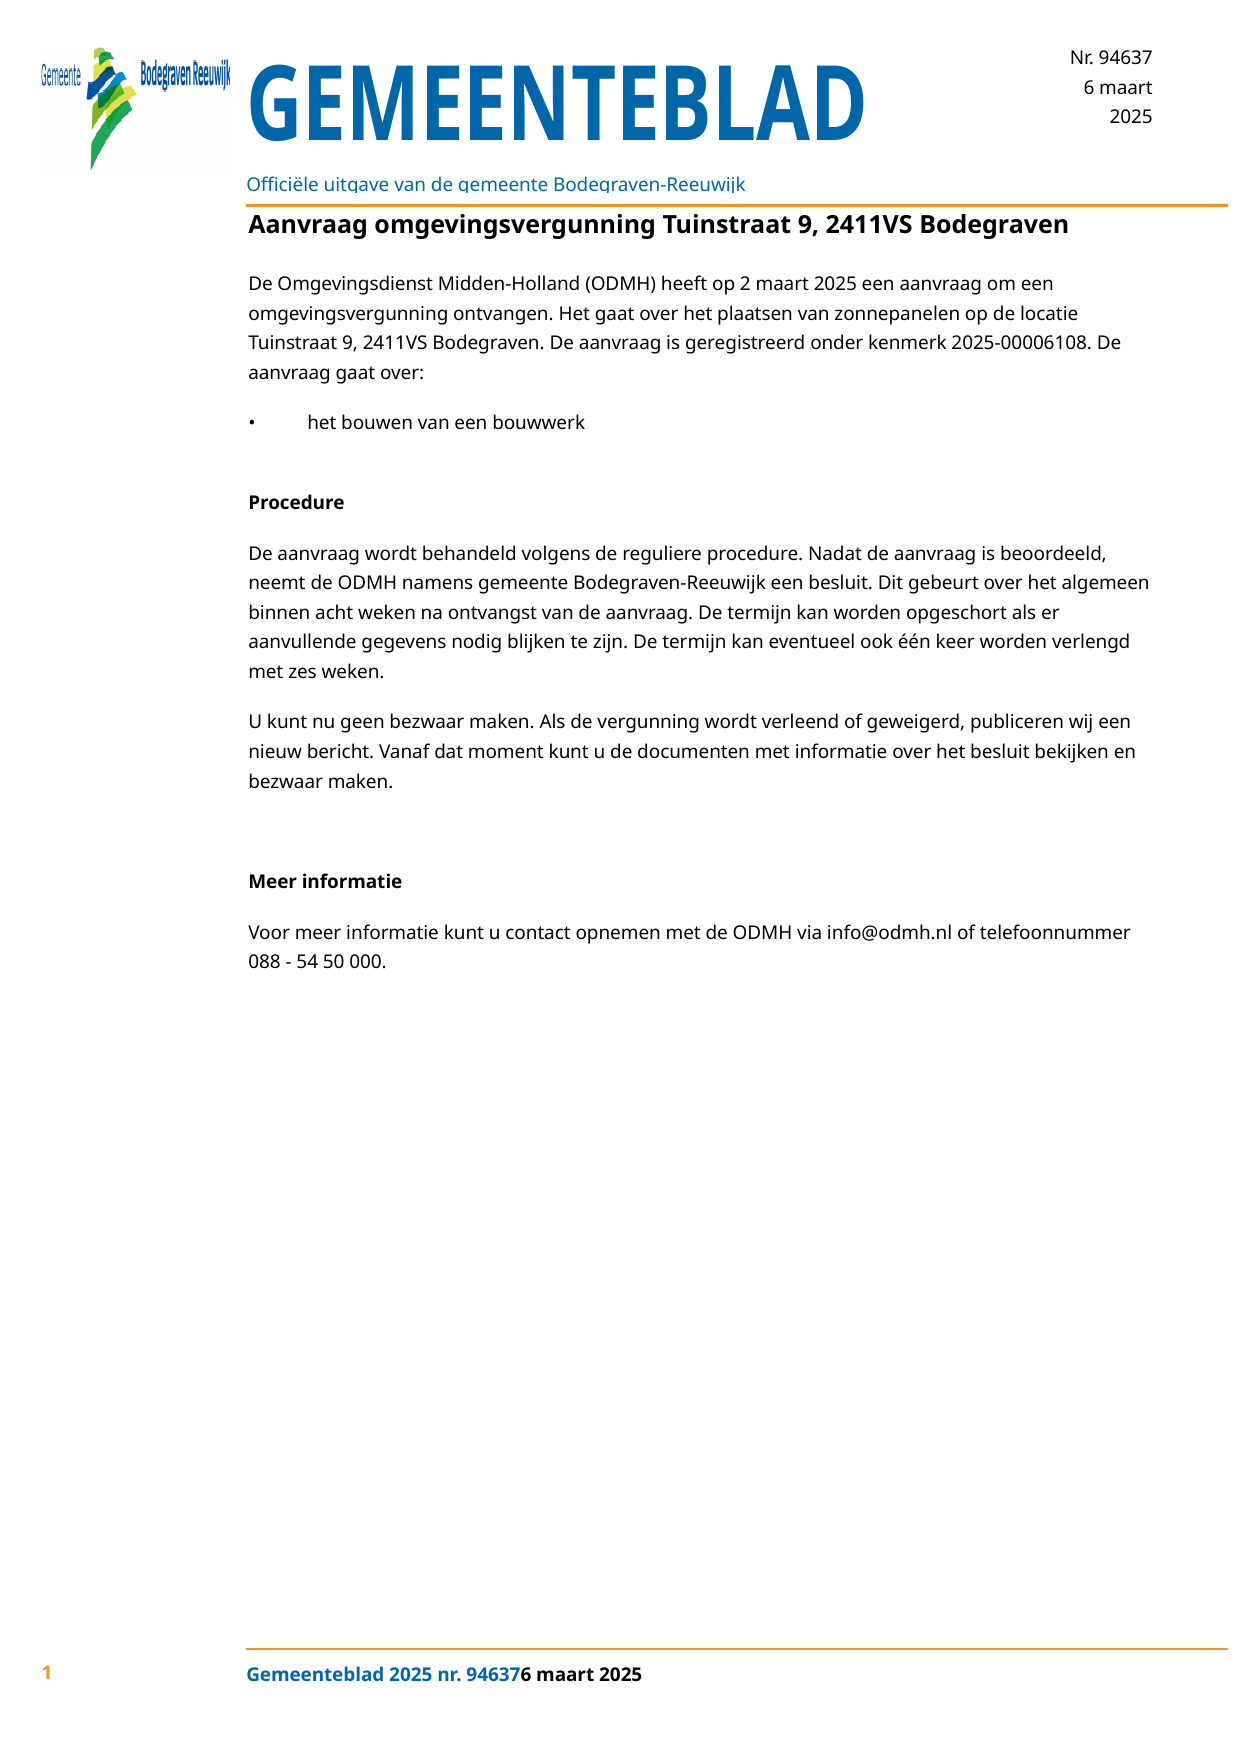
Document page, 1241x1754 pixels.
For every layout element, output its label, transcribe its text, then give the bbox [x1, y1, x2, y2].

text Procedure [248, 489, 1152, 515]
text Aanvraag omgevingsvergunning Tuinstraat 9, 2411VS Bodegraven [248, 207, 1152, 241]
picture [41, 47, 231, 172]
text De Omgevingsdienst Midden-Holland (ODMH) heeft op 2 maart 2025 een aanvraag om een omgevingsvergunning ontvangen. Het gaat over het plaatsen van zonnepanelen op de locatie Tuinstraat 9, 2411VS Bodegraven. De aanvraag is geregistreerd onder kenmerk 2025-00006108. De aanvraag gaat over: [248, 270, 1152, 385]
text U kunt nu geen bezwaar maken. Als de vergunning wordt verleend of geweigerd, publiceren wij een nieuw bericht. Vanaf dat moment kunt u de documenten met informatie over het besluit bekijken en bezwaar maken. [248, 709, 1152, 793]
text Voor meer informatie kunt u contact opnemen met de ODMH via info@odmh.nl of telefoonnummer 088 - 54 50 000. [248, 919, 1152, 974]
text Meer informatie [248, 869, 1152, 894]
list het bouwen van een bouwwerk [248, 409, 1152, 435]
text De aanvraag wordt behandeld volgens de reguliere procedure. Nadat de aanvraag is beoordeeld, neemt de ODMH namens gemeente Bodegraven-Reeuwijk een besluit. Dit gebeurt over het algemeen binnen acht weken na ontvangst van de aanvraag. De termijn kan worden opgeschort als er aanvullende gegevens nodig blijken te zijn. De termijn kan eventueel ook één keer worden verlengd met zes weken. [248, 540, 1152, 684]
